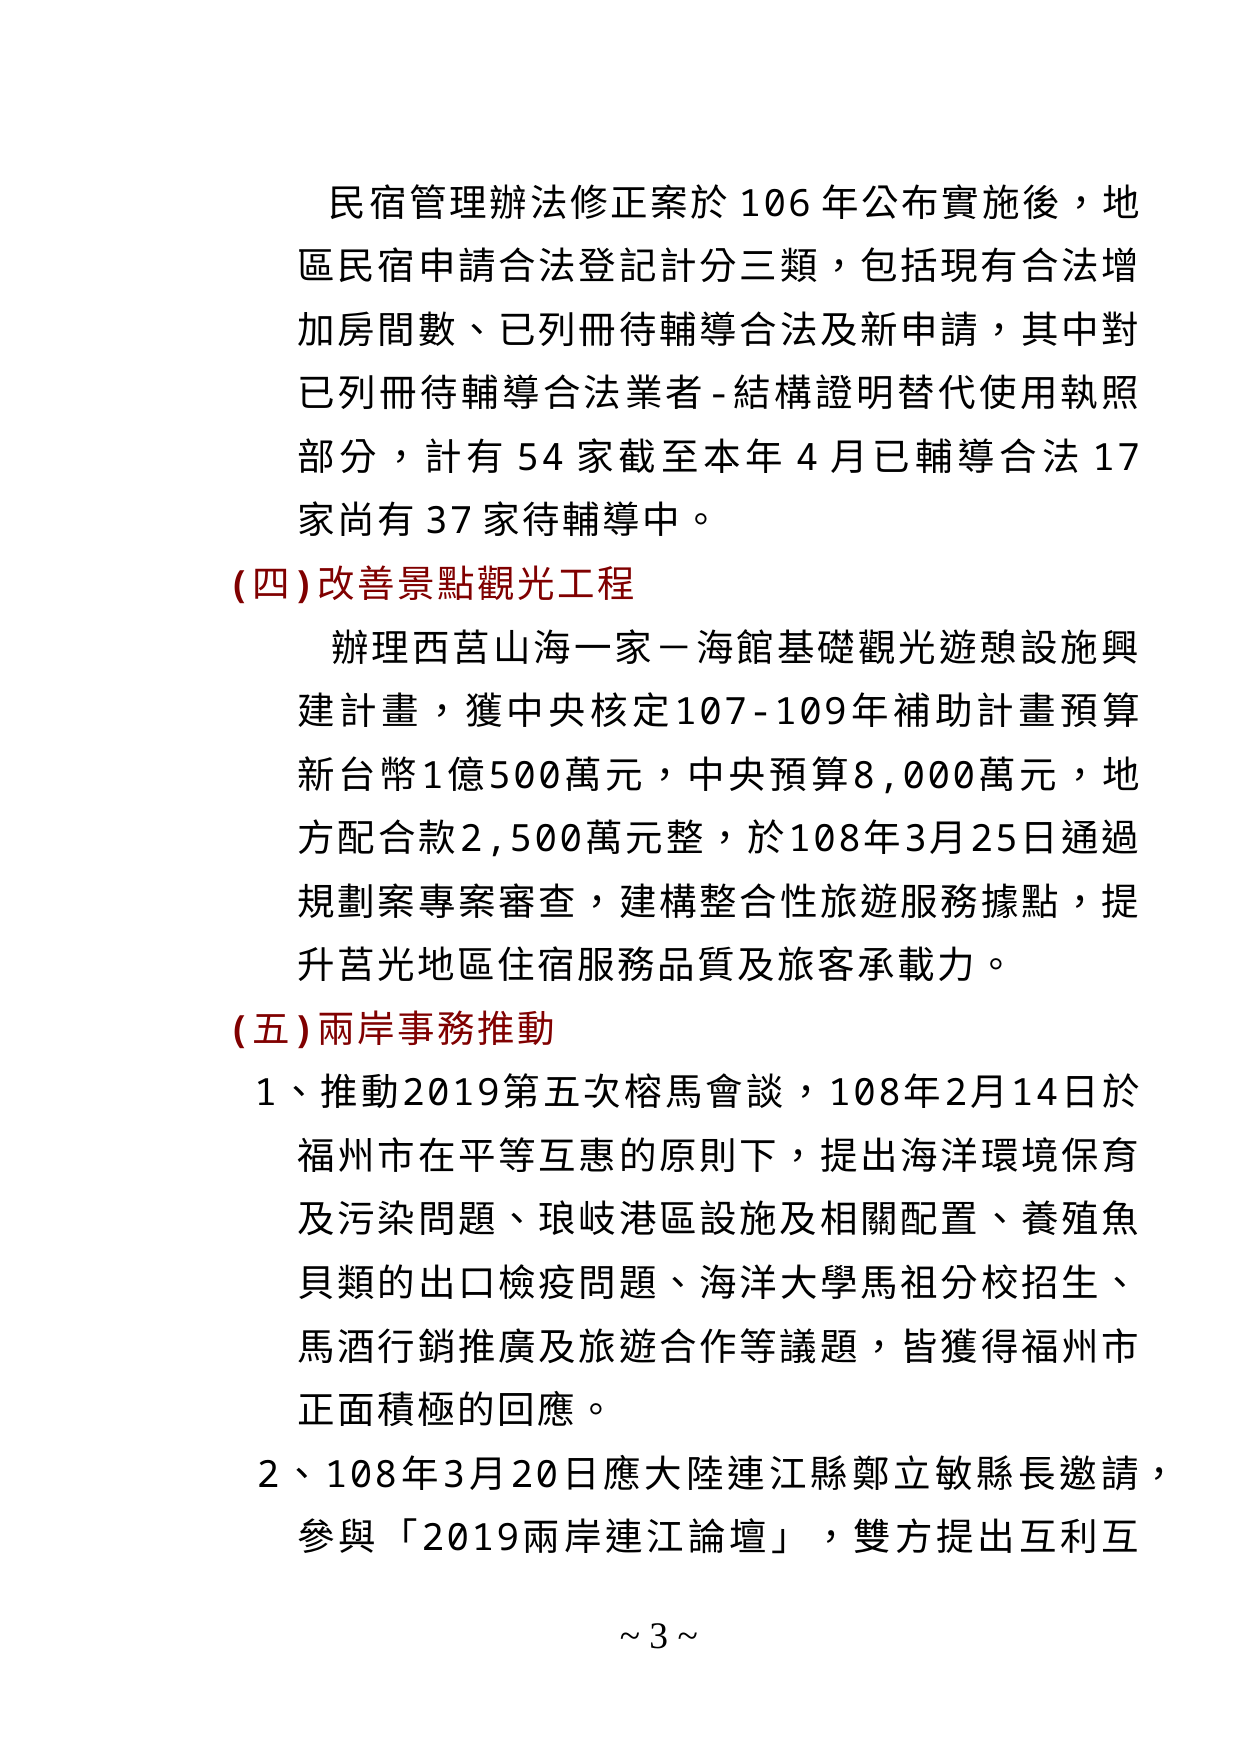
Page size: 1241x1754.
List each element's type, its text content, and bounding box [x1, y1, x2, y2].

text (五)兩岸事務推動 [177, 991, 1140, 1055]
text 1、推動2019第五次榕馬會談，108年2月14日於福州市在平等互惠的原則下，提出海洋環境保育及污染問題、琅岐港區設施及相關配置、養殖魚貝類的出口檢疫問題、海洋大學馬祖分校招生、馬酒行銷推廣及旅遊合作等議題，皆獲得福州市正面積極的回應。 [177, 1055, 1140, 1436]
text 辦理西莒山海一家－海館基礎觀光遊憩設施興建計畫，獲中央核定107-109年補助計畫預算新台幣1億500萬元，中央預算8,000萬元，地方配合款2,500萬元整，於108年3月25日通過規劃案專案審查，建構整合性旅遊服務據點，提升莒光地區住宿服務品質及旅客承載力。 [177, 610, 1140, 991]
text 2、108年3月20日應大陸連江縣鄭立敏縣長邀請，參與「2019兩岸連江論壇」，雙方提出互利互惠的合作方案及各項旅遊優惠措施，期望在兩岸友好密切的互動下，增加大陸方面對馬祖釋出的利多。 [177, 1436, 1140, 1563]
text 民宿管理辦法修正案於106年公布實施後，地區民宿申請合法登記計分三類，包括現有合法增加房間數、已列冊待輔導合法及新申請，其中對已列冊待輔導合法業者-結構證明替代使用執照部分，計有54家截至本年4月已輔導合法17家尚有37家待輔導中。 [177, 165, 1140, 547]
text (四)改善景點觀光工程 [177, 547, 1140, 610]
